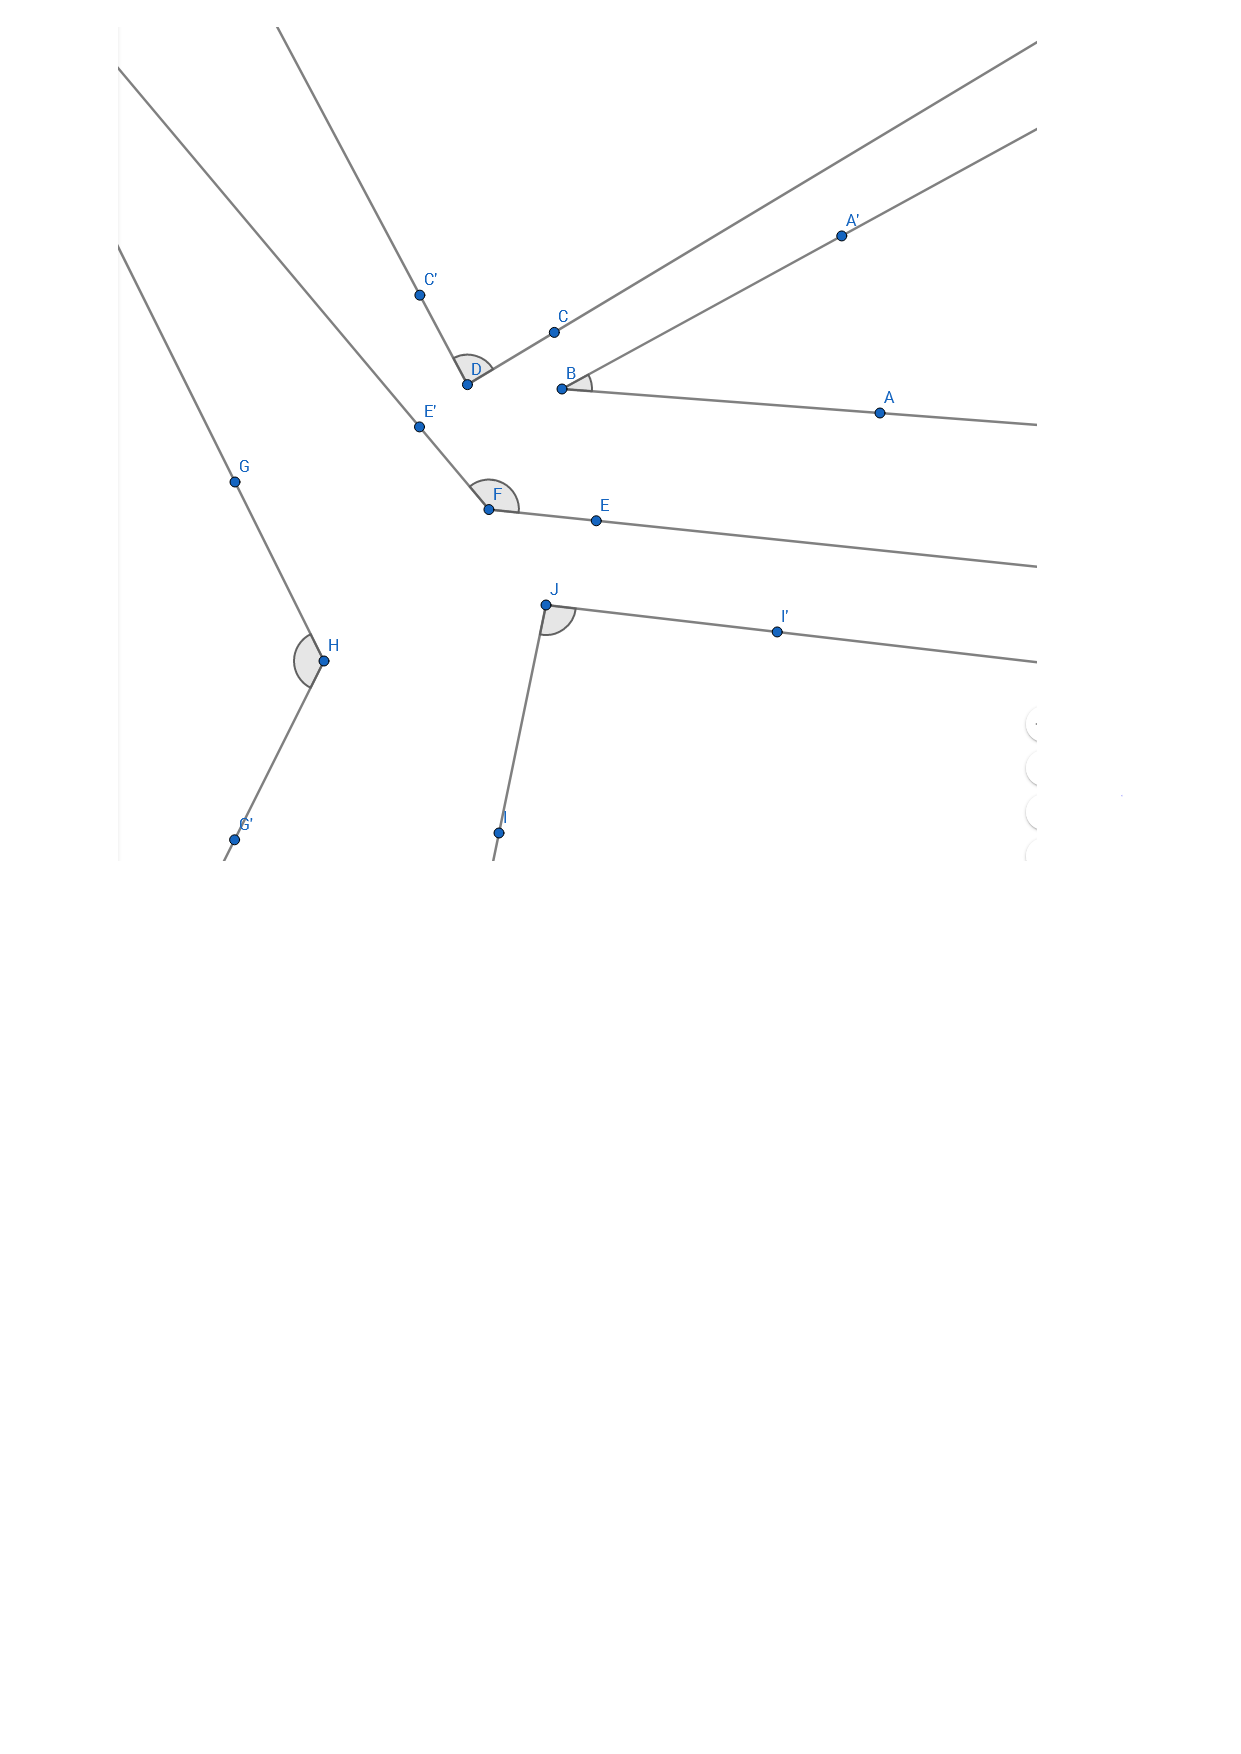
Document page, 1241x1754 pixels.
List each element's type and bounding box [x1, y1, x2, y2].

picture [118, 27, 1123, 861]
